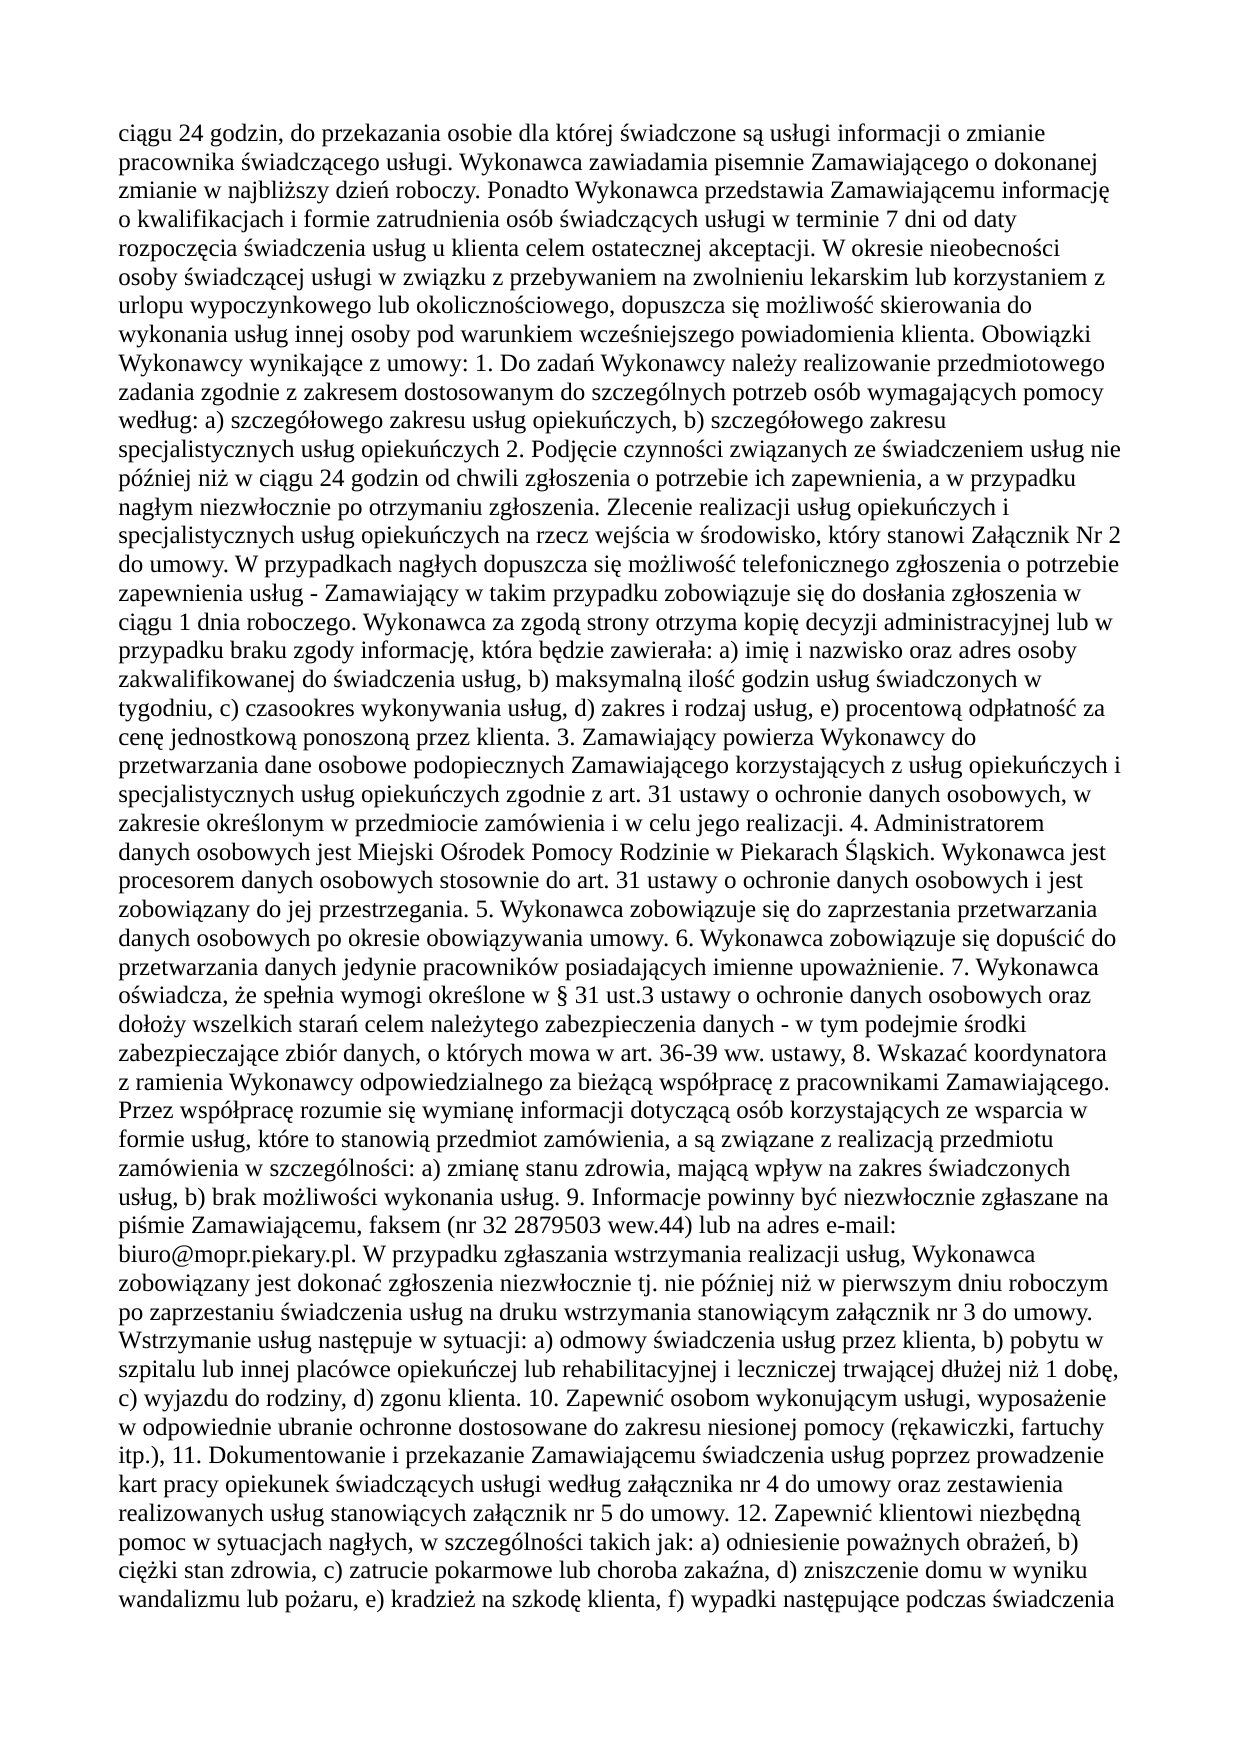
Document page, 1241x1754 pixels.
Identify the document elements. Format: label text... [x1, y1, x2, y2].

text ciągu 24 godzin, do przekazania osobie dla której świadczone są usługi informacji o zmianie pracownika świadczącego usługi. Wykonawca zawiadamia pisemnie Zamawiającego o dokonanej zmianie w najbliższy dzień roboczy. Ponadto Wykonawca przedstawia Zamawiającemu informację o kwalifikacjach i formie zatrudnienia osób świadczących usługi w terminie 7 dni od daty rozpoczęcia świadczenia usług u klienta celem ostatecznej akceptacji. W okresie nieobecności osoby świadczącej usługi w związku z przebywaniem na zwolnieniu lekarskim lub korzystaniem z urlopu wypoczynkowego lub okolicznościowego, dopuszcza się możliwość skierowania do wykonania usług innej osoby pod warunkiem wcześniejszego powiadomienia klienta. Obowiązki Wykonawcy wynikające z umowy: 1. Do zadań Wykonawcy należy realizowanie przedmiotowego zadania zgodnie z zakresem dostosowanym do szczególnych potrzeb osób wymagających pomocy według: a) szczegółowego zakresu usług opiekuńczych, b) szczegółowego zakresu specjalistycznych usług opiekuńczych 2. Podjęcie czynności związanych ze świadczeniem usług nie później niż w ciągu 24 godzin od chwili zgłoszenia o potrzebie ich zapewnienia, a w przypadku nagłym niezwłocznie po otrzymaniu zgłoszenia. Zlecenie realizacji usług opiekuńczych i specjalistycznych usług opiekuńczych na rzecz wejścia w środowisko, który stanowi Załącznik Nr 2 do umowy. W przypadkach nagłych dopuszcza się możliwość telefonicznego zgłoszenia o potrzebie zapewnienia usług - Zamawiający w takim przypadku zobowiązuje się do dosłania zgłoszenia w ciągu 1 dnia roboczego. Wykonawca za zgodą strony otrzyma kopię decyzji administracyjnej lub w przypadku braku zgody informację, która będzie zawierała: a) imię i nazwisko oraz adres osoby zakwalifikowanej do świadczenia usług, b) maksymalną ilość godzin usług świadczonych w tygodniu, c) czasookres wykonywania usług, d) zakres i rodzaj usług, e) procentową odpłatność za cenę jednostkową ponoszoną przez klienta. 3. Zamawiający powierza Wykonawcy do przetwarzania dane osobowe podopiecznych Zamawiającego korzystających z usług opiekuńczych i specjalistycznych usług opiekuńczych zgodnie z art. 31 ustawy o ochronie danych osobowych, w zakresie określonym w przedmiocie zamówienia i w celu jego realizacji. 4. Administratorem danych osobowych jest Miejski Ośrodek Pomocy Rodzinie w Piekarach Śląskich. Wykonawca jest procesorem danych osobowych stosownie do art. 31 ustawy o ochronie danych osobowych i jest zobowiązany do jej przestrzegania. 5. Wykonawca zobowiązuje się do zaprzestania przetwarzania danych osobowych po okresie obowiązywania umowy. 6. Wykonawca zobowiązuje się dopuścić do przetwarzania danych jedynie pracowników posiadających imienne upoważnienie. 7. Wykonawca oświadcza, że spełnia wymogi określone w § 31 ust.3 ustawy o ochronie danych osobowych oraz dołoży wszelkich starań celem należytego zabezpieczenia danych - w tym podejmie środki zabezpieczające zbiór danych, o których mowa w art. 36-39 ww. ustawy, 8. Wskazać koordynatora z ramienia Wykonawcy odpowiedzialnego za bieżącą współpracę z pracownikami Zamawiającego. Przez współpracę rozumie się wymianę informacji dotyczącą osób korzystających ze wsparcia w formie usług, które to stanowią przedmiot zamówienia, a są związane z realizacją przedmiotu zamówienia w szczególności: a) zmianę stanu zdrowia, mającą wpływ na zakres świadczonych usług, b) brak możliwości wykonania usług. 9. Informacje powinny być niezwłocznie zgłaszane na piśmie Zamawiającemu, faksem (nr 32 2879503 wew.44) lub na adres e-mail: biuro@mopr.piekary.pl. W przypadku zgłaszania wstrzymania realizacji usług, Wykonawca zobowiązany jest dokonać zgłoszenia niezwłocznie tj. nie później niż w pierwszym dniu roboczym po zaprzestaniu świadczenia usług na druku wstrzymania stanowiącym załącznik nr 3 do umowy. Wstrzymanie usług następuje w sytuacji: a) odmowy świadczenia usług przez klienta, b) pobytu w szpitalu lub innej placówce opiekuńczej lub rehabilitacyjnej i leczniczej trwającej dłużej niż 1 dobę, c) wyjazdu do rodziny, d) zgonu klienta. 10. Zapewnić osobom wykonującym usługi, wyposażenie w odpowiednie ubranie ochronne dostosowane do zakresu niesionej pomocy (rękawiczki, fartuchy itp.), 11. Dokumentowanie i przekazanie Zamawiającemu świadczenia usług poprzez prowadzenie kart pracy opiekunek świadczących usługi według załącznika nr 4 do umowy oraz zestawienia realizowanych usług stanowiących załącznik nr 5 do umowy. 12. Zapewnić klientowi niezbędną pomoc w sytuacjach nagłych, w szczególności takich jak: a) odniesienie poważnych obrażeń, b) ciężki stan zdrowia, c) zatrucie pokarmowe lub choroba zakaźna, d) zniszczenie domu w wyniku wandalizmu lub pożaru, e) kradzież na szkodę klienta, f) wypadki następujące podczas świadczenia [118, 118, 1122, 1613]
